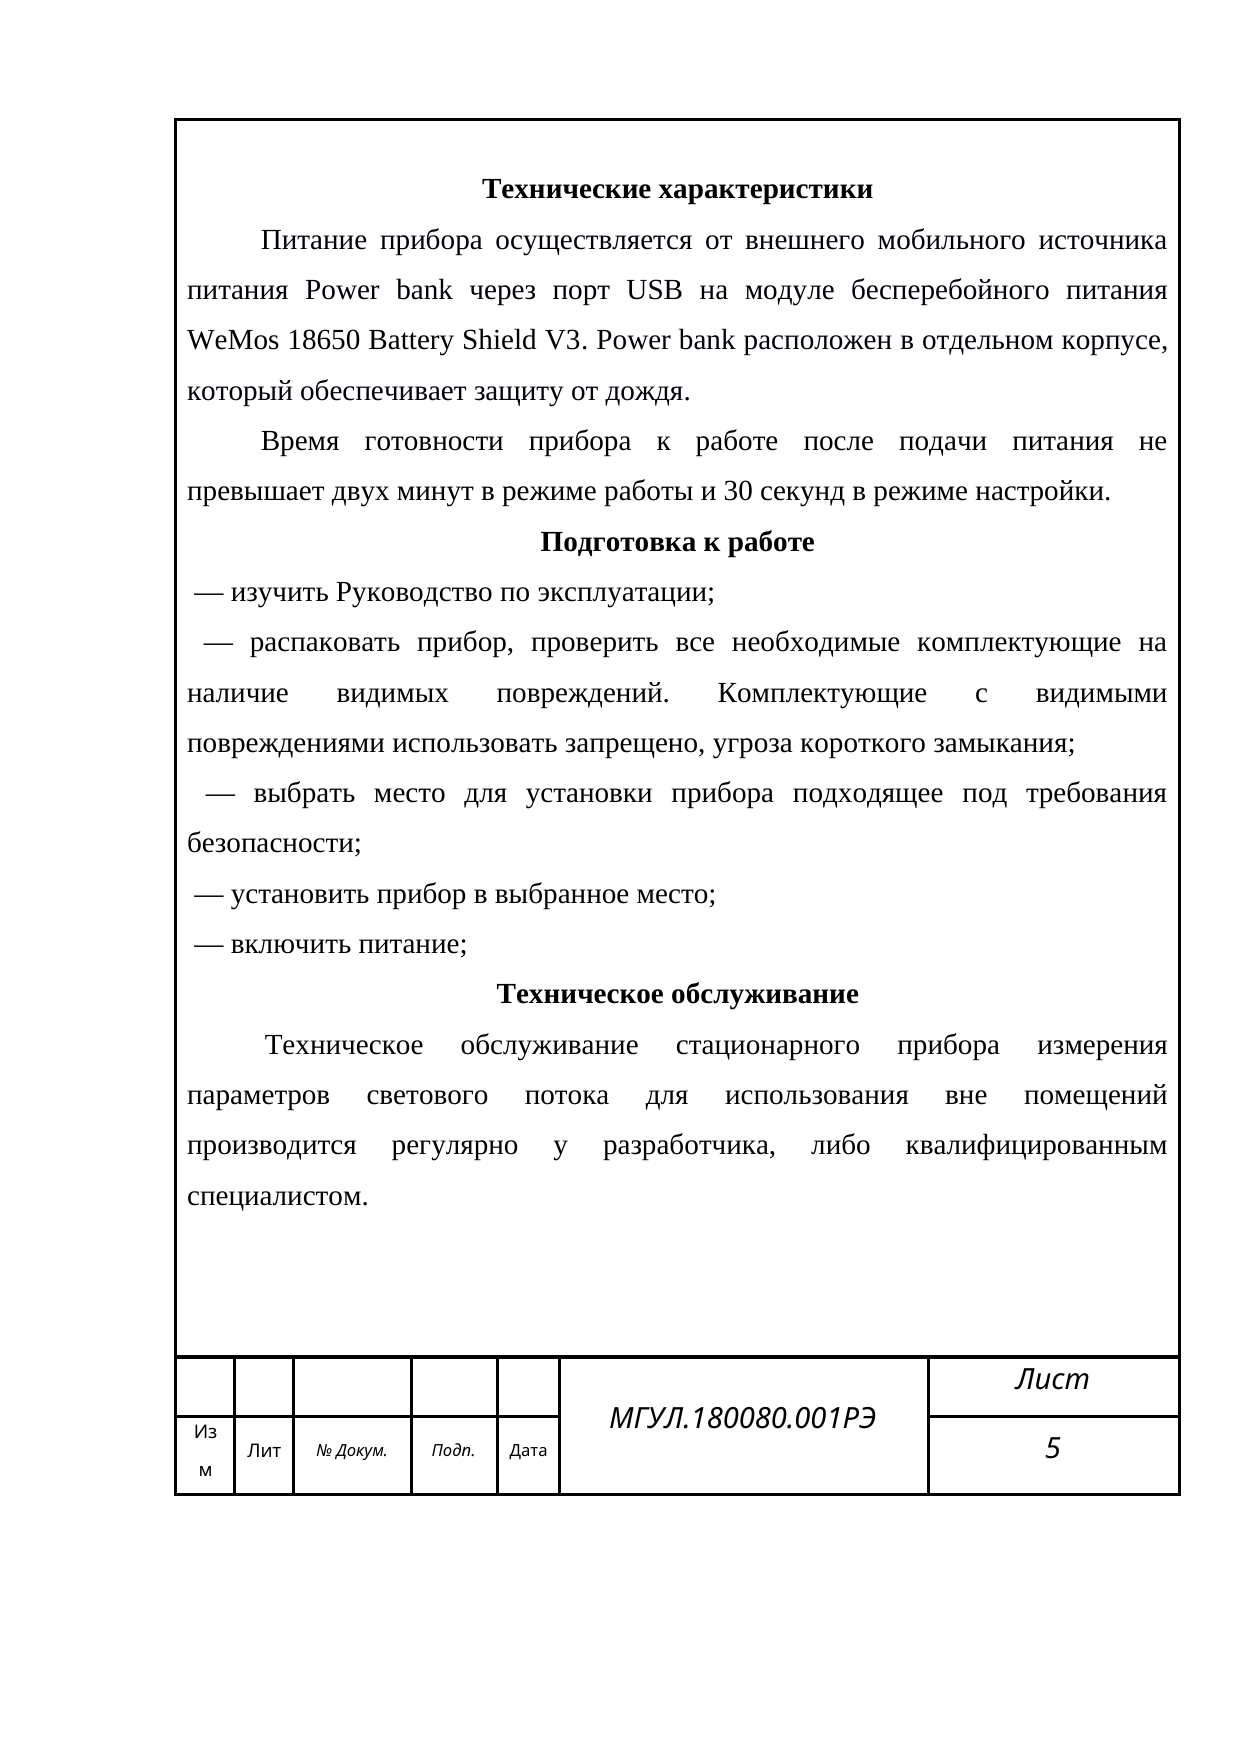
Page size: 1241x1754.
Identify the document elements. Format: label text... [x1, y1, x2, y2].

table_cell [499, 1359, 558, 1415]
table_cell Лист [930, 1359, 1178, 1415]
table_cell Изм [177, 1418, 233, 1492]
table_cell [177, 1359, 233, 1415]
table_cell Дата [499, 1418, 558, 1492]
table_cell Технические характеристики Питание прибора осуществляется от внешнего мобильного источника питания Power bank через порт USB на модуле бесперебойного питания WeMos 18650 Battery Shield V3. Power bank расположен в отдельном корпусе, который обеспечивает защиту от дождя. Время готовности прибора к работе после подачи питания не превышает двух минут в режиме работы и 30 секунд в режиме настройки. Подготовка к работе — изучить Руководство по эксплуатации; — распаковать прибор, проверить все необходимые комплектующие на наличие видимых повреждений. Комплектующие с видимыми повреждениями использовать запрещено, угроза короткого замыкания; — выбрать место для установки прибора подходящее под требования безопасности; — установить прибор в выбранное место; — включить питание; Техническое обслуживание Техническое обслуживание стационарного прибора измерения параметров светового потока для использования вне помещений производится регулярно у разработчика, либо квалифицированным специалистом. [177, 121, 1178, 1355]
table_cell Подп. [413, 1418, 496, 1492]
table_cell [236, 1359, 292, 1415]
table_cell [295, 1359, 410, 1415]
table_cell № Докум. [295, 1418, 410, 1492]
table_cell 5 [930, 1418, 1178, 1492]
table_cell [413, 1359, 496, 1415]
table_cell Лит [236, 1418, 292, 1492]
table_cell МГУЛ.180080.001РЭ [561, 1359, 927, 1492]
